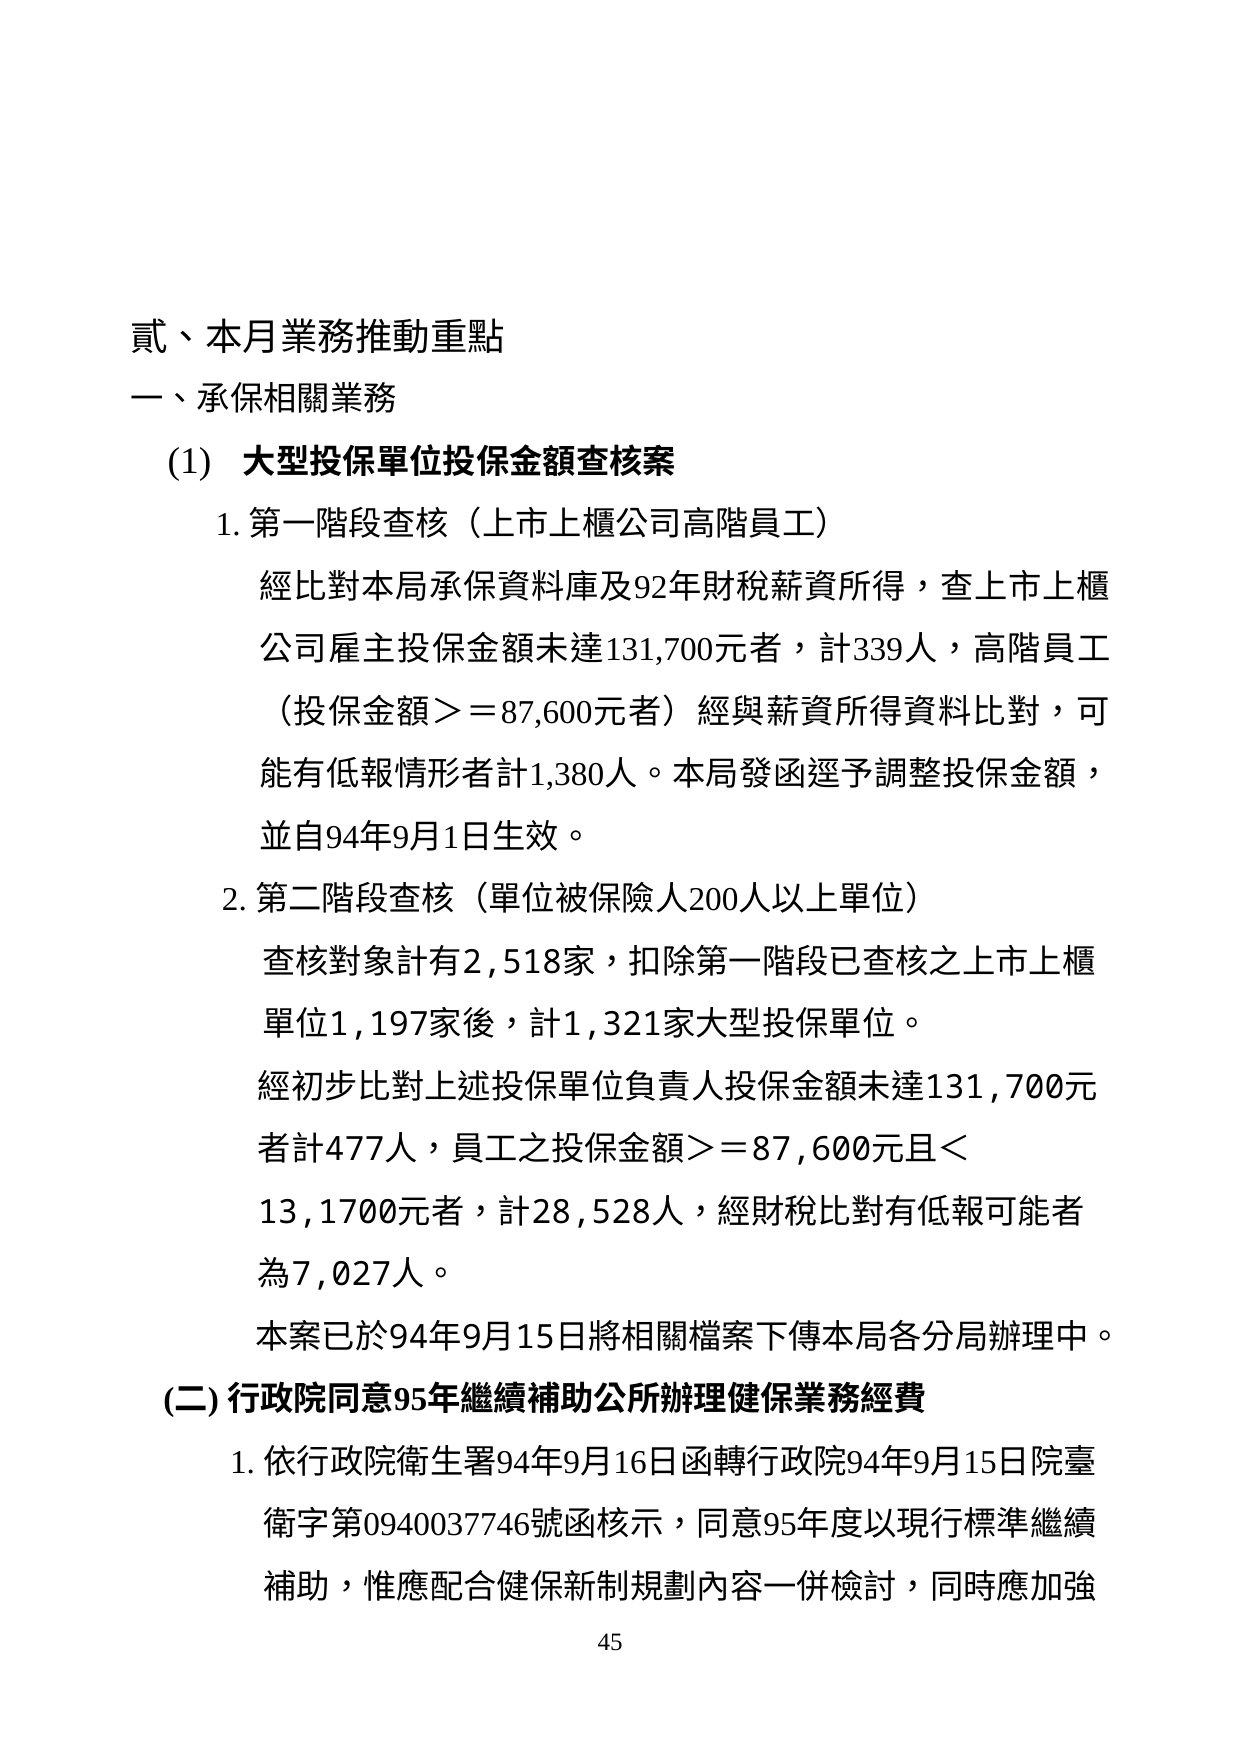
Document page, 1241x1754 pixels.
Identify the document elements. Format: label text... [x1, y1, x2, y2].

text 經初步比對上述投保單位負責人投保金額未達131,700元者計477人，員工之投保金額＞＝87,600元且＜13,1700元者，計28,528人，經財稅比對有低報可能者為7,027人。 [258, 1042, 1110, 1292]
text (二) 行政院同意95年繼續補助公所辦理健保業務經費 [163, 1354, 1110, 1417]
text 1. 第一階段查核（上市上櫃公司高階員工） [215, 479, 1110, 542]
list 大型投保單位投保金額查核案 [167, 417, 1110, 479]
text 一、承保相關業務 [130, 354, 1110, 417]
text 貳、本月業務推動重點 [130, 292, 1110, 354]
text 1. 依行政院衛生署94年9月16日函轉行政院94年9月15日院臺衛字第0940037746號函核示，同意95年度以現行標準繼續補助，惟應配合健保新制規劃內容一併檢討，同時應加強 [230, 1417, 1110, 1604]
text 本案已於94年9月15日將相關檔案下傳本局各分局辦理中。 [255, 1292, 1110, 1354]
text 經比對本局承保資料庫及92年財稅薪資所得，查上市上櫃公司雇主投保金額未達131,700元者，計339人，高階員工（投保金額＞＝87,600元者）經與薪資所得資料比對，可能有低報情形者計1,380人。本局發函逕予調整投保金額，並自94年9月1日生效。 [259, 542, 1110, 854]
text 查核對象計有2,518家，扣除第一階段已查核之上市上櫃單位1,197家後，計1,321家大型投保單位。 [262, 917, 1110, 1042]
text 2. 第二階段查核（單位被保險人200人以上單位） [155, 854, 1110, 917]
